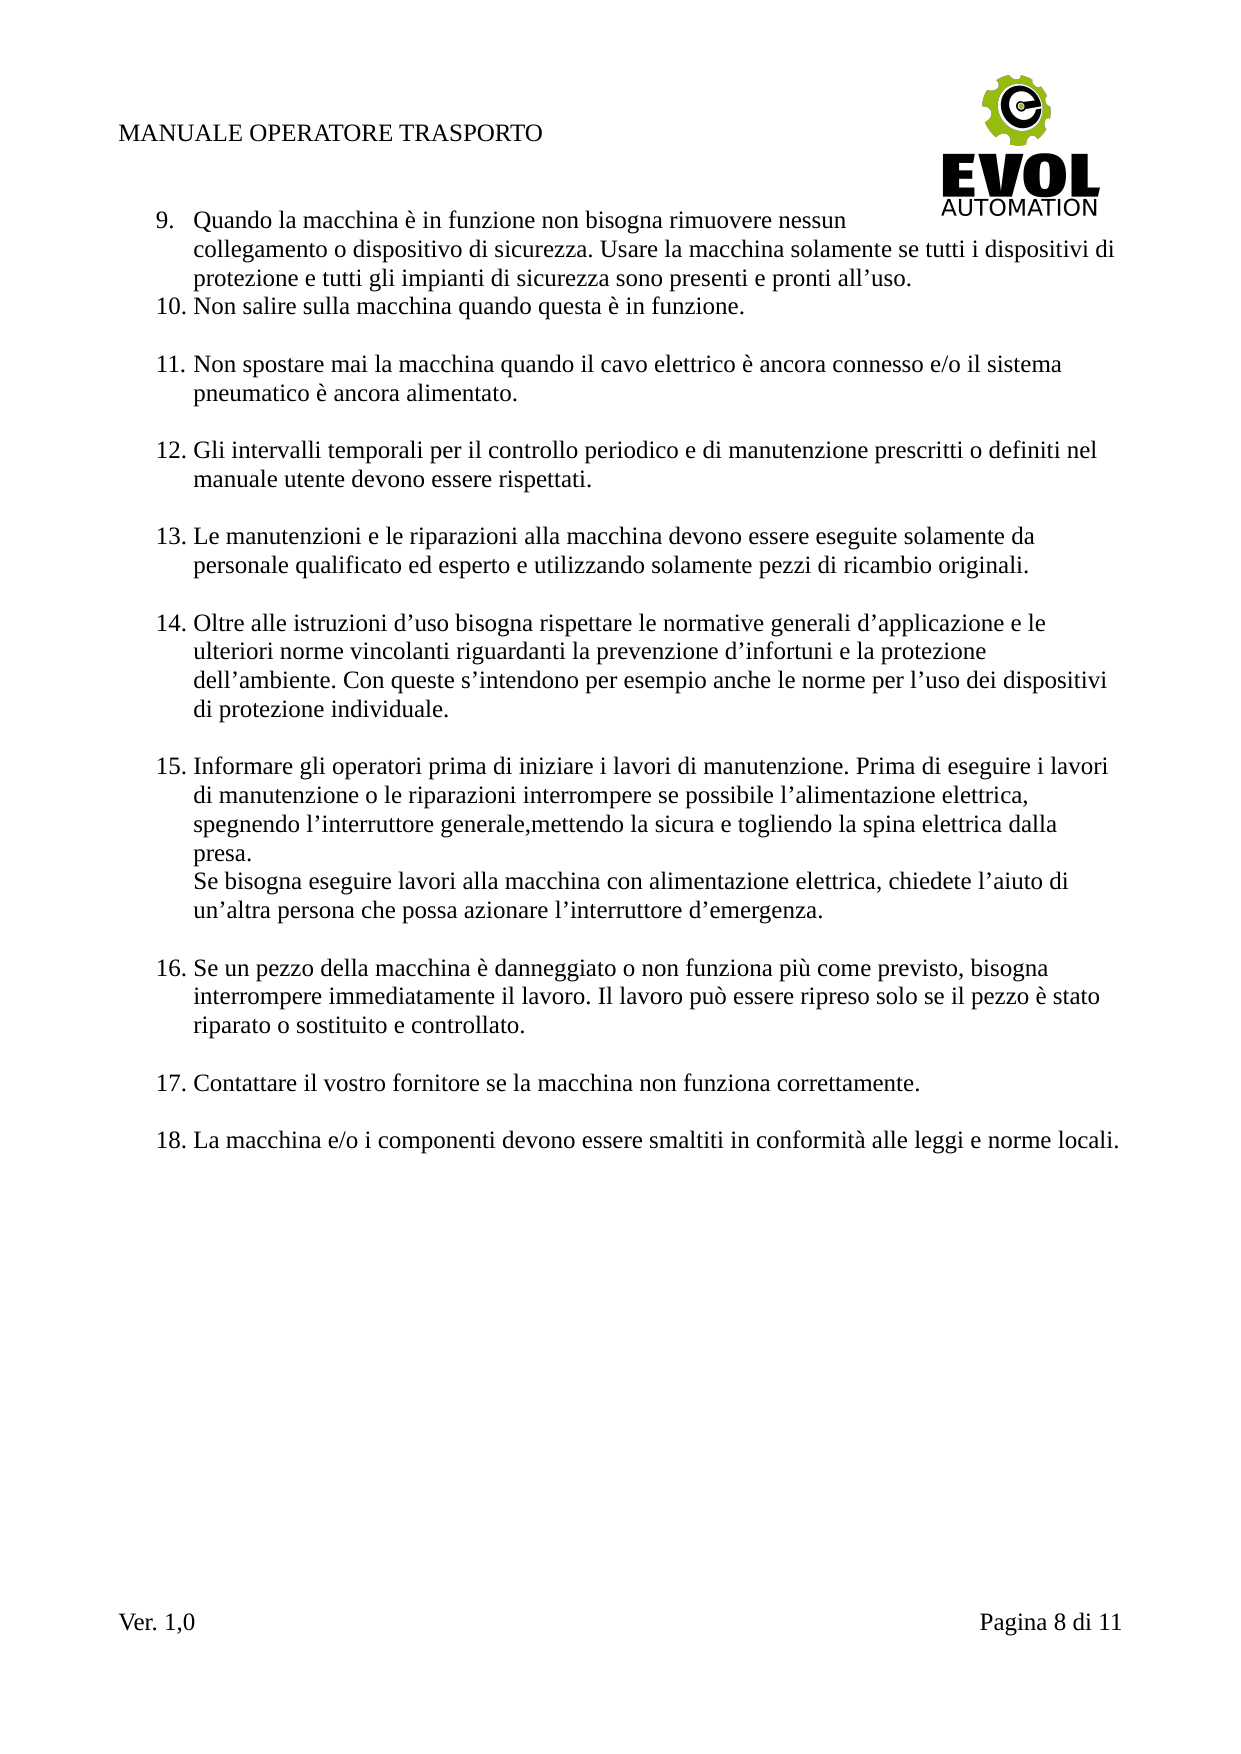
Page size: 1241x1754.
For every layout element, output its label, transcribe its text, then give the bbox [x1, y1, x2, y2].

list Se bisogna eseguire lavori alla macchina con alimentazione elettrica, chiedete l’aiuto di un’altra persona che possa azionare l’interruttore d’emergenza. [156, 866, 1122, 924]
list Oltre alle istruzioni d’uso bisogna rispettare le normative generali d’applicazione e le ulteriori norme vincolanti riguardanti la prevenzione d’infortuni e la protezione dell’ambiente. Con queste s’intendono per esempio anche le norme per l’uso dei dispositivi di protezione individuale. [156, 608, 1122, 723]
list Quando la macchina è in funzione non bisogna rimuovere nessun collegamento o dispositivo di sicurezza. Usare la macchina solamente se tutti i dispositivi di protezione e tutti gli impianti di sicurezza sono presenti e pronti all’uso. [156, 205, 1122, 291]
list Informare gli operatori prima di iniziare i lavori di manutenzione. Prima di eseguire i lavori di manutenzione o le riparazioni interrompere se possibile l’alimentazione elettrica, spegnendo l’interruttore generale,mettendo la sicura e togliendo la spina elettrica dalla presa. [156, 751, 1122, 866]
list Non spostare mai la macchina quando il cavo elettrico è ancora connesso e/o il sistema pneumatico è ancora alimentato. [156, 349, 1122, 406]
list Contattare il vostro fornitore se la macchina non funziona correttamente. [156, 1068, 1122, 1096]
picture [941, 75, 1100, 216]
list La macchina e/o i componenti devono essere smaltiti in conformità alle leggi e norme locali. [156, 1125, 1122, 1154]
list Se un pezzo della macchina è danneggiato o non funziona più come previsto, bisogna interrompere immediatamente il lavoro. Il lavoro può essere ripreso solo se il pezzo è stato riparato o sostituito e controllato. [156, 953, 1122, 1039]
list Le manutenzioni e le riparazioni alla macchina devono essere eseguite solamente da personale qualificato ed esperto e utilizzando solamente pezzi di ricambio originali. [156, 521, 1122, 579]
list Non salire sulla macchina quando questa è in funzione. [156, 291, 1122, 320]
list Gli intervalli temporali per il controllo periodico e di manutenzione prescritti o definiti nel manuale utente devono essere rispettati. [156, 435, 1122, 493]
